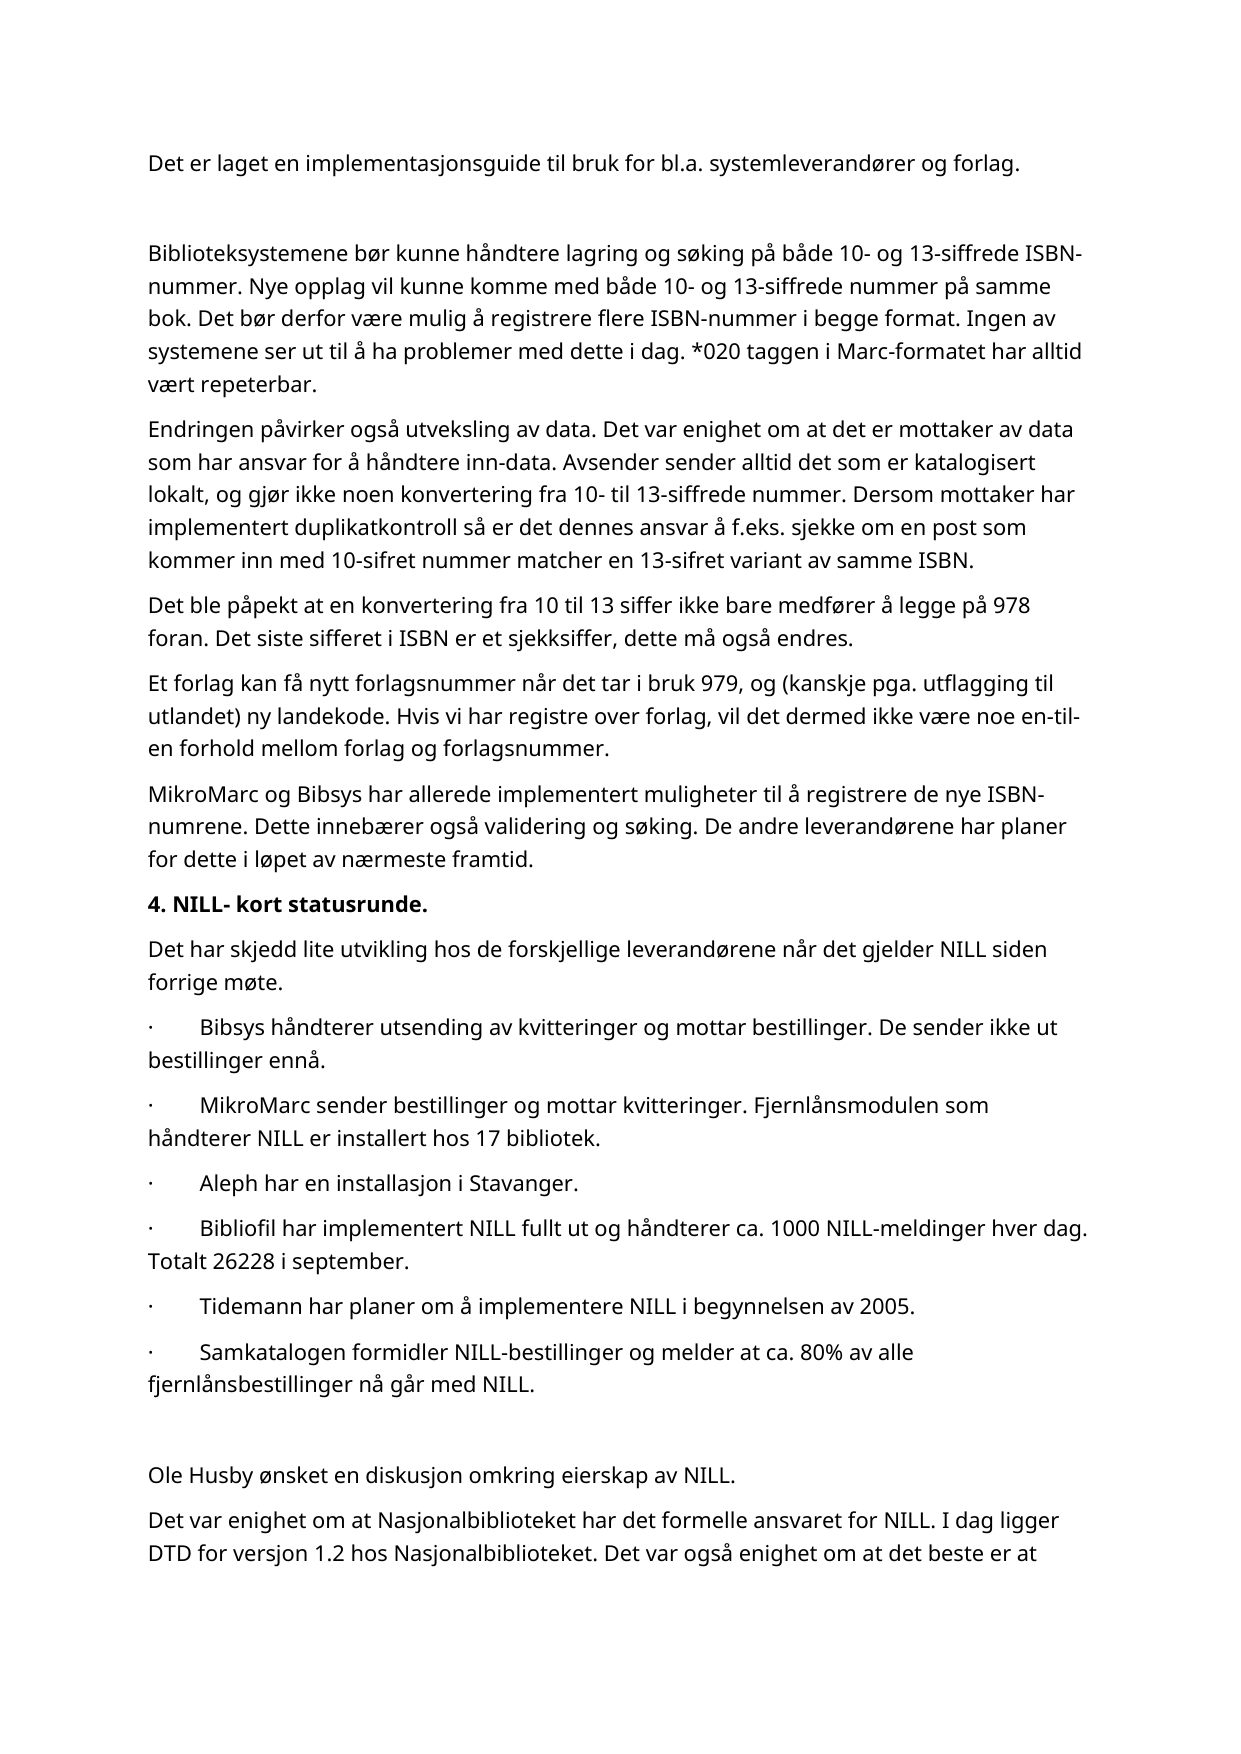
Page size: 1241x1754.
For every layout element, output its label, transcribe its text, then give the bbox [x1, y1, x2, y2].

text Det var enighet om at Nasjonalbiblioteket har det formelle ansvaret for NILL. I dag ligger DTD for versjon 1.2 hos Nasjonalbiblioteket. Det var også enighet om at det beste er at [148, 1505, 1093, 1567]
text Biblioteksystemene bør kunne håndtere lagring og søking på både 10- og 13-siffrede ISBN-nummer. Nye opplag vil kunne komme med både 10- og 13-siffrede nummer på samme bok. Det bør derfor være mulig å registrere flere ISBN-nummer i begge format. Ingen av systemene ser ut til å ha problemer med dette i dag. *020 taggen i Marc-formatet har alltid vært repeterbar. [148, 238, 1093, 399]
text Det ble påpekt at en konvertering fra 10 til 13 siffer ikke bare medfører å legge på 978 foran. Det siste sifferet i ISBN er et sjekksiffer, dette må også endres. [148, 590, 1093, 653]
text Ole Husby ønsket en diskusjon omkring eierskap av NILL. [148, 1460, 1093, 1489]
text · Bibsys håndterer utsending av kvitteringer og mottar bestillinger. De sender ikke ut bestillinger ennå. [148, 1012, 1093, 1075]
text · Samkatalogen formidler NILL-bestillinger og melder at ca. 80% av alle fjernlånsbestillinger nå går med NILL. [148, 1337, 1093, 1399]
text 4. NILL- kort statusrunde. [148, 889, 1093, 919]
text Endringen påvirker også utveksling av data. Det var enighet om at det er mottaker av data som har ansvar for å håndtere inn-data. Avsender sender alltid det som er katalogisert lokalt, og gjør ikke noen konvertering fra 10- til 13-siffrede nummer. Dersom mottaker har implementert duplikatkontroll så er det dennes ansvar å f.eks. sjekke om en post som kommer inn med 10-sifret nummer matcher en 13-sifret variant av samme ISBN. [148, 414, 1093, 575]
text Det har skjedd lite utvikling hos de forskjellige leverandørene når det gjelder NILL siden forrige møte. [148, 934, 1093, 997]
text Det er laget en implementasjonsguide til bruk for bl.a. systemleverandører og forlag. [148, 148, 1093, 177]
text · Aleph har en installasjon i Stavanger. [148, 1168, 1093, 1198]
text · MikroMarc sender bestillinger og mottar kvitteringer. Fjernlånsmodulen som håndterer NILL er installert hos 17 bibliotek. [148, 1090, 1093, 1153]
text MikroMarc og Bibsys har allerede implementert muligheter til å registrere de nye ISBN-numrene. Dette innebærer også validering og søking. De andre leverandørene har planer for dette i løpet av nærmeste framtid. [148, 779, 1093, 874]
text Et forlag kan få nytt forlagsnummer når det tar i bruk 979, og (kanskje pga. utflagging til utlandet) ny landekode. Hvis vi har registre over forlag, vil det dermed ikke være noe en-til-en forhold mellom forlag og forlagsnummer. [148, 668, 1093, 763]
text · Tidemann har planer om å implementere NILL i begynnelsen av 2005. [148, 1291, 1093, 1321]
text · Bibliofil har implementert NILL fullt ut og håndterer ca. 1000 NILL-meldinger hver dag. Totalt 26228 i september. [148, 1213, 1093, 1276]
